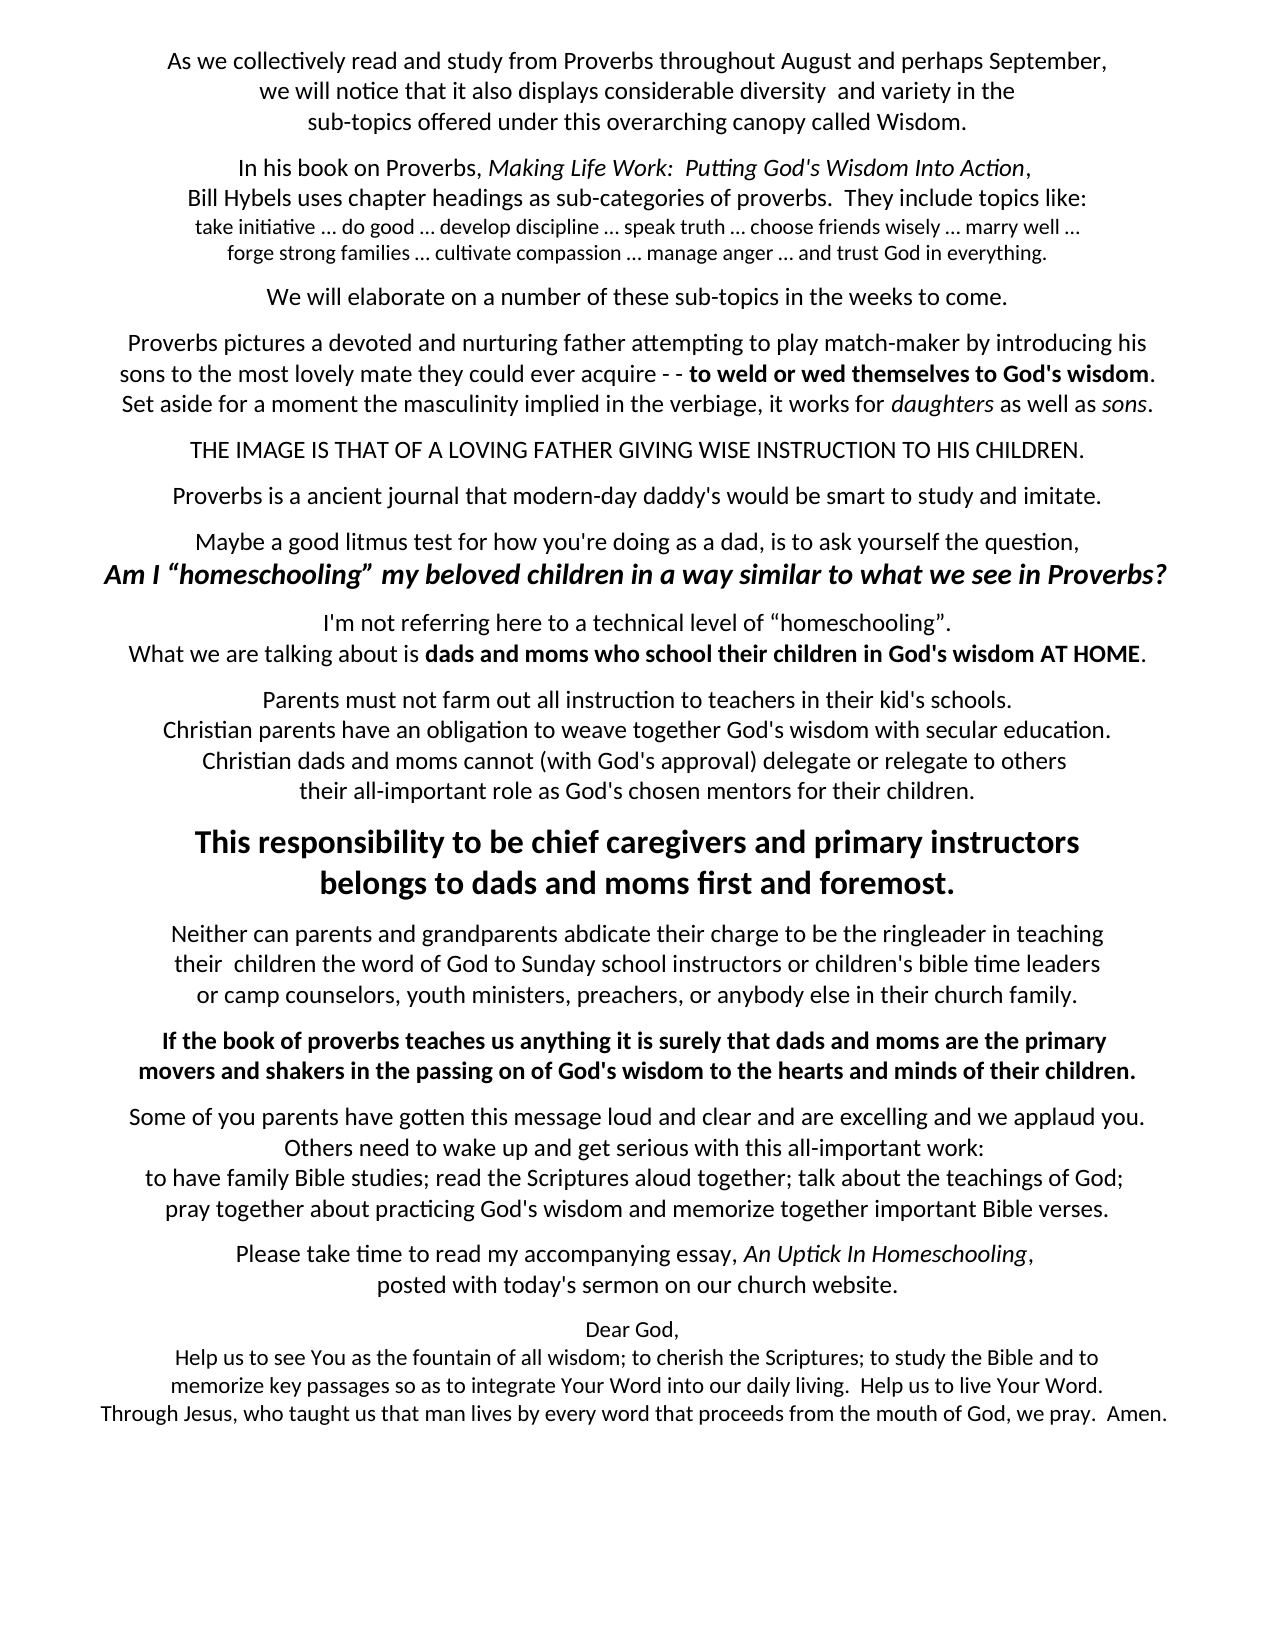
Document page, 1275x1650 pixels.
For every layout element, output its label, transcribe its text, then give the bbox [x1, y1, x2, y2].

text belongs to dads and moms first and foremost. [75, 862, 1200, 903]
text Bill Hybels uses chapter headings as sub-categories of proverbs. They include topics like: [75, 182, 1200, 213]
text Through Jesus, who taught us that man lives by every word that proceeds from the mouth of God, we pray. Amen. [75, 1399, 1200, 1427]
text If the book of proverbs teaches us anything it is surely that dads and moms are the primary [75, 1025, 1200, 1055]
text This responsibility to be chief caregivers and primary instructors [75, 821, 1200, 862]
text their children the word of God to Sunday school instructors or children's bible time leaders [75, 948, 1200, 979]
text Dear God, [75, 1315, 1200, 1343]
text Parents must not farm out all instruction to teachers in their kid's schools. [75, 684, 1200, 714]
text Others need to wake up and get serious with this all-important work: [75, 1132, 1200, 1162]
text We will elaborate on a number of these sub-topics in the weeks to come. [75, 282, 1200, 312]
text As we collectively read and study from Proverbs throughout August and perhaps September, [75, 45, 1200, 76]
text Neither can parents and grandparents abdicate their charge to be the ringleader in teaching [75, 918, 1200, 948]
text Christian parents have an obligation to weave together God's wisdom with secular education. [75, 714, 1200, 745]
text Please take time to read my accompanying essay, An Uptick In Homeschooling, [75, 1238, 1200, 1269]
text Some of you parents have gotten this message loud and clear and are excelling and we applaud you. [75, 1101, 1200, 1132]
text Proverbs pictures a devoted and nurturing father attempting to play match-maker by introducing his [75, 327, 1200, 358]
text Proverbs is a ancient journal that modern-day daddy's would be smart to study and imitate. [75, 480, 1200, 511]
text pray together about practicing God's wisdom and memorize together important Bible verses. [75, 1193, 1200, 1223]
text we will notice that it also displays considerable diversity and variety in the [75, 76, 1200, 106]
text take initiative ... do good … develop discipline … speak truth … choose friends wisely … marry well … [75, 213, 1200, 239]
text posted with today's sermon on our church website. [75, 1269, 1200, 1299]
text sons to the most lovely mate they could ever acquire - - to weld or wed themselves to God's wisdom. [75, 358, 1200, 388]
text or camp counselors, youth ministers, preachers, or anybody else in their church family. [75, 979, 1200, 1009]
text their all-important role as God's chosen mentors for their children. [75, 775, 1200, 806]
text movers and shakers in the passing on of God's wisdom to the hearts and minds of their children. [75, 1055, 1200, 1086]
text memorize key passages so as to integrate Your Word into our daily living. Help us to live Your Word. [75, 1371, 1200, 1399]
text Maybe a good litmus test for how you're doing as a dad, is to ask yourself the question, [75, 526, 1200, 556]
text Help us to see You as the fountain of all wisdom; to cherish the Scriptures; to study the Bible and to [75, 1343, 1200, 1371]
text Set aside for a moment the masculinity implied in the verbiage, it works for daughters as well as sons. [75, 388, 1200, 419]
text sub-topics offered under this overarching canopy called Wisdom. [75, 106, 1200, 137]
text forge strong families … cultivate compassion … manage anger … and trust God in everything. [75, 239, 1200, 266]
text THE IMAGE IS THAT OF A LOVING FATHER GIVING WISE INSTRUCTION TO HIS CHILDREN. [75, 434, 1200, 465]
text to have family Bible studies; read the Scriptures aloud together; talk about the teachings of God; [75, 1162, 1200, 1193]
text What we are talking about is dads and moms who school their children in God's wisdom AT HOME. [75, 638, 1200, 668]
text Am I “homeschooling” my beloved children in a way similar to what we see in Proverbs? [75, 556, 1200, 592]
text Christian dads and moms cannot (with God's approval) delegate or relegate to others [75, 745, 1200, 775]
text I'm not referring here to a technical level of “homeschooling”. [75, 607, 1200, 638]
text In his book on Proverbs, Making Life Work: Putting God's Wisdom Into Action, [75, 152, 1200, 182]
